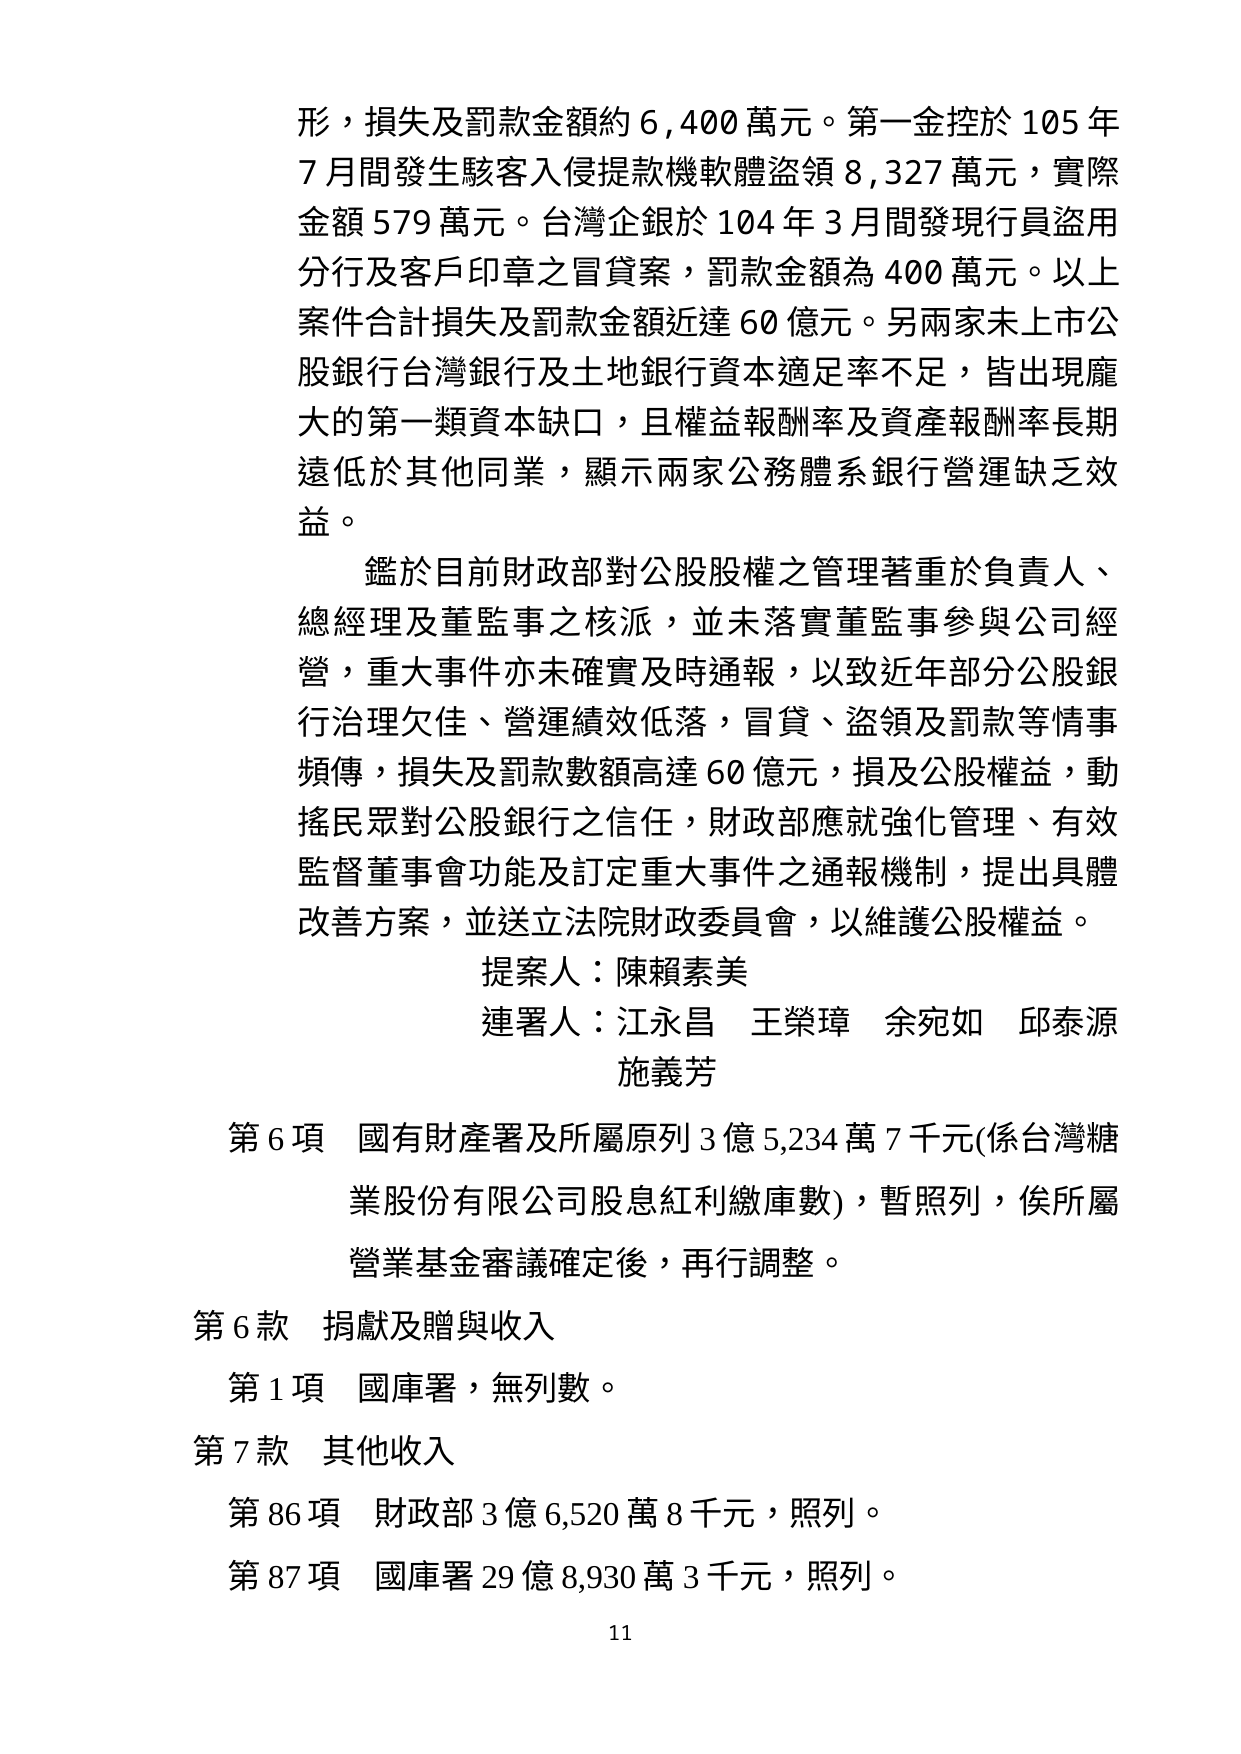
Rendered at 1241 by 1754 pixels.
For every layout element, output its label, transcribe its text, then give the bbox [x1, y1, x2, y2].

text 第1項 國庫署，無列數。 [228, 1344, 1120, 1407]
text 提案人：陳賴素美 [482, 944, 1120, 994]
text 第6項 國有財產署及所屬原列3億5,234萬7千元(係台灣糖業股份有限公司股息紅利繳庫數)，暫照列，俟所屬營業基金審議確定後，再行調整。 [227, 1094, 1120, 1282]
text 第7款 其他收入 [193, 1407, 1120, 1469]
text 第6款 捐獻及贈與收入 [193, 1282, 1120, 1344]
text 第86項 財政部3億6,520萬8千元，照列。 [228, 1469, 1120, 1532]
text 形，損失及罰款金額約6,400萬元。第一金控於105年7月間發生駭客入侵提款機軟體盜領8,327萬元，實際金額579萬元。台灣企銀於104年3月間發現行員盜用分行及客戶印章之冒貸案，罰款金額為400萬元。以上案件合計損失及罰款金額近達60億元。另兩家未上市公股銀行台灣銀行及土地銀行資本適足率不足，皆出現龐大的第一類資本缺口，且權益報酬率及資產報酬率長期遠低於其他同業，顯示兩家公務體系銀行營運缺乏效益。 [228, 94, 1120, 544]
text 鑑於目前財政部對公股股權之管理著重於負責人、總經理及董監事之核派，並未落實董監事參與公司經營，重大事件亦未確實及時通報，以致近年部分公股銀行治理欠佳、營運績效低落，冒貸、盜領及罰款等情事頻傳，損失及罰款數額高達60億元，損及公股權益，動搖民眾對公股銀行之信任，財政部應就強化管理、有效監督董事會功能及訂定重大事件之通報機制，提出具體改善方案，並送立法院財政委員會，以維護公股權益。 [297, 544, 1120, 944]
text 連署人：江永昌 王榮璋 余宛如 邱泰源 施義芳 [482, 994, 1120, 1094]
text 第87項 國庫署29億8,930萬3千元，照列。 [228, 1532, 1120, 1594]
